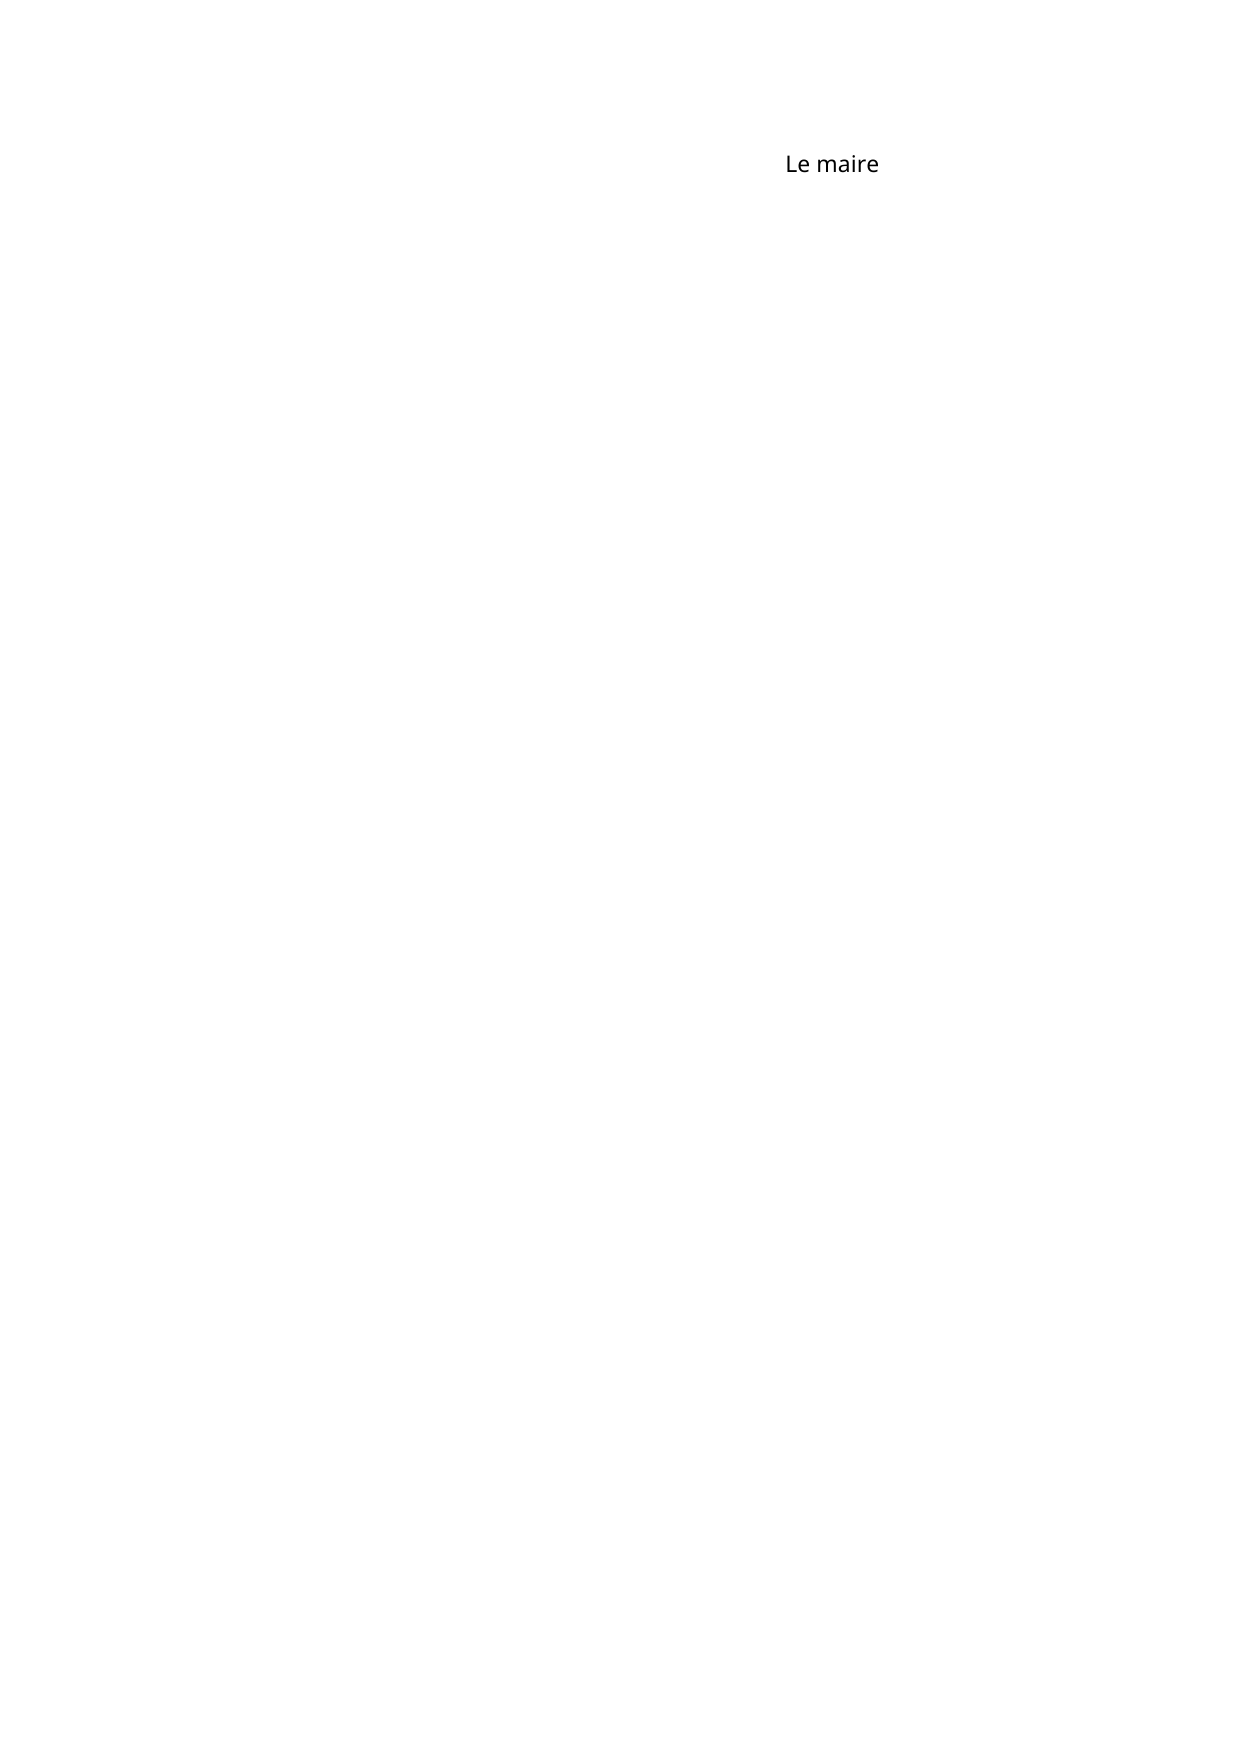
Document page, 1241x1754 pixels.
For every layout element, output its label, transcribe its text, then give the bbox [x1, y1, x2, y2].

text Le maire [148, 148, 1093, 179]
